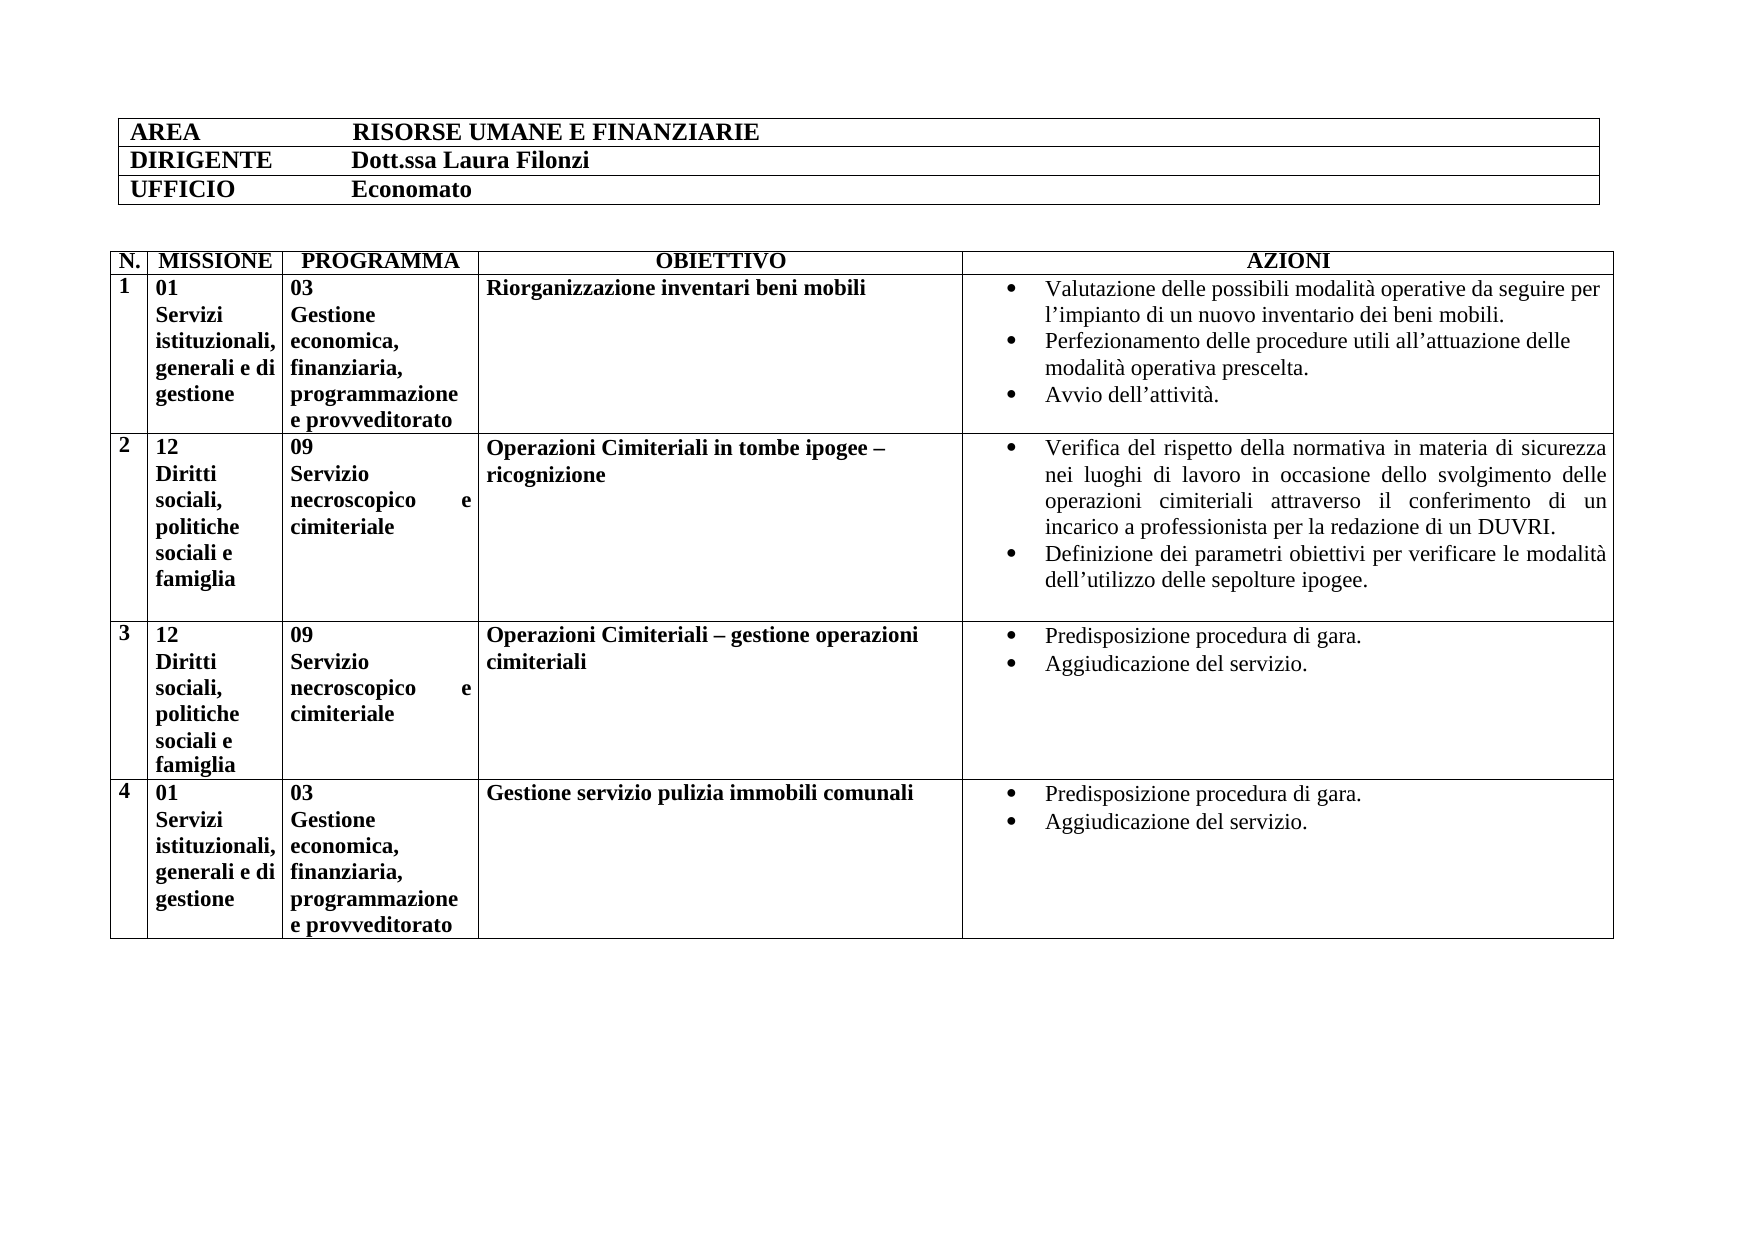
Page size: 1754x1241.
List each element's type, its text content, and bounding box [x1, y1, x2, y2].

table_cell Valutazione delle possibili modalità operative da seguire per l’impianto di un nuovo inventario dei beni mobili. Perfezionamento delle procedure utili all’attuazione delle modalità operativa prescelta. Avvio dell’attività. [963, 275, 1613, 433]
table_header OBIETTIVO [479, 252, 962, 274]
table_cell 3 [111, 622, 147, 778]
table_cell 1 [111, 275, 147, 433]
table_cell Operazioni Cimiteriali – gestione operazioni cimiteriali [479, 622, 962, 778]
table_cell Riorganizzazione inventari beni mobili [479, 275, 962, 433]
table_header MISSIONE [148, 252, 282, 274]
table_header PROGRAMMA [283, 252, 478, 274]
table_cell Verifica del rispetto della normativa in materia di sicurezza nei luoghi di lavoro in occasione dello svolgimento delle operazioni cimiteriali attraverso il conferimento di un incarico a professionista per la redazione di un DUVRI. Definizione dei parametri obiettivi per verificare le modalità dell’utilizzo delle sepolture ipogee. [963, 434, 1613, 621]
table_cell 09 Servizio necroscopico e cimiteriale [283, 434, 478, 621]
table_cell 03 Gestione economica, finanziaria, programmazione e provveditorato [283, 780, 478, 938]
table_header N. [111, 252, 147, 274]
table_cell 01 Servizi istituzionali, generali e di gestione [148, 780, 282, 938]
table_cell 03 Gestione economica, finanziaria, programmazione e provveditorato [283, 275, 478, 433]
table_cell 12 Diritti sociali, politiche sociali e famiglia [148, 622, 282, 778]
table_cell Predisposizione procedura di gara. Aggiudicazione del servizio. [963, 622, 1613, 778]
table_cell 01 Servizi istituzionali, generali e di gestione [148, 275, 282, 433]
table_cell 2 [111, 434, 147, 621]
table_cell DIRIGENTE Dott.ssa Laura Filonzi [119, 147, 1599, 175]
table_cell Predisposizione procedura di gara. Aggiudicazione del servizio. [963, 780, 1613, 938]
table_header AREA RISORSE UMANE E FINANZIARIE [119, 119, 1599, 146]
table_cell UFFICIO Economato [119, 176, 1599, 204]
table_cell 09 Servizio necroscopico e cimiteriale [283, 622, 478, 778]
table_cell Gestione servizio pulizia immobili comunali [479, 780, 962, 938]
table_cell Operazioni Cimiteriali in tombe ipogee – ricognizione [479, 434, 962, 621]
table_cell 4 [111, 780, 147, 938]
table_header AZIONI [963, 252, 1613, 274]
table_cell 12 Diritti sociali, politiche sociali e famiglia [148, 434, 282, 621]
